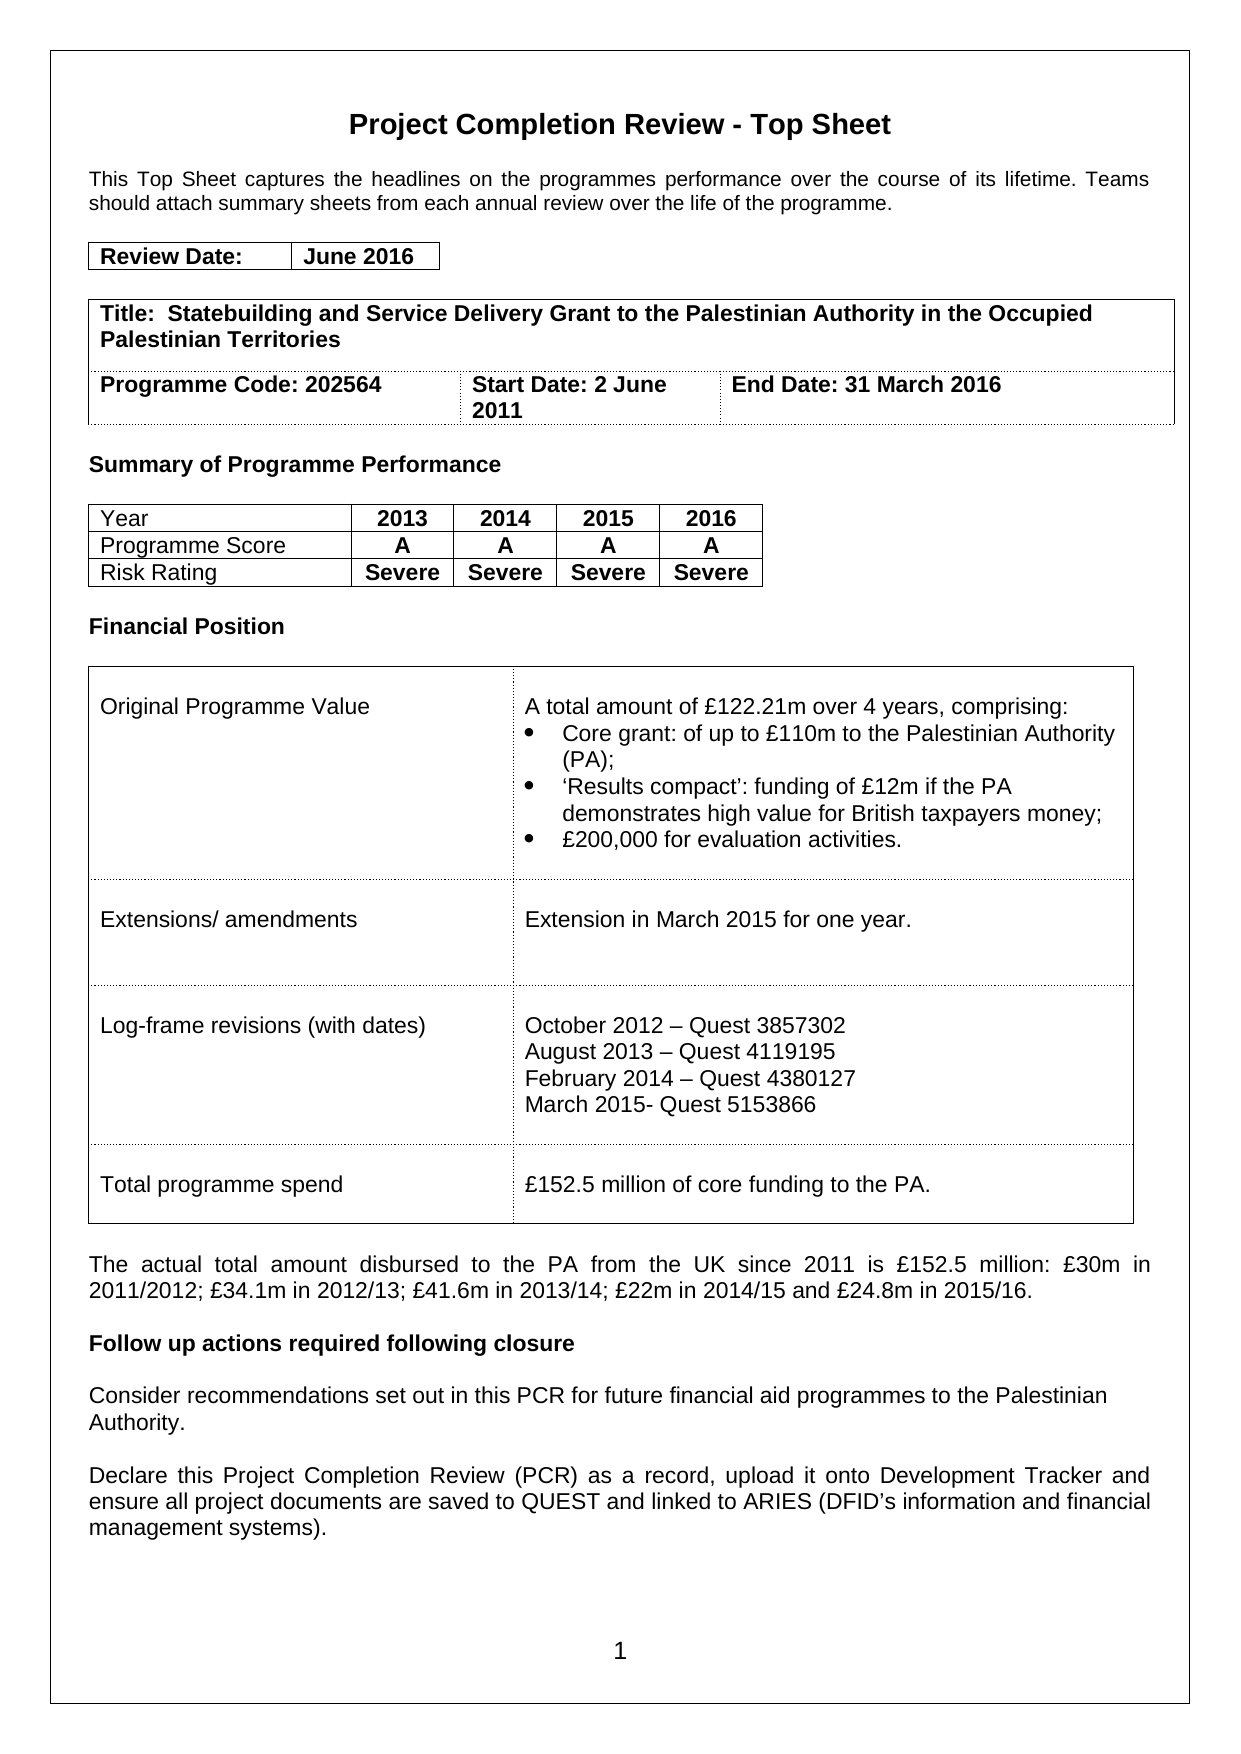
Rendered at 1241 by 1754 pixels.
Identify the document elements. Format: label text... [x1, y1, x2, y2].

table_cell Start Date: 2 June 2011 [461, 371, 720, 424]
text Summary of Programme Performance [89, 451, 1152, 477]
table_cell Programme Code: 202564 [89, 371, 461, 424]
table_cell £152.5 million of core funding to the PA. [513, 1144, 1133, 1223]
table_cell October 2012 – Quest 3857302 August 2013 – Quest 4119195 February 2014 – Quest 4380127 March 2015- Quest 5153866 [513, 985, 1133, 1144]
table_header 2016 [660, 505, 762, 531]
text Declare this Project Completion Review (PCR) as a record, upload it onto Development Tracker and ensure all project documents are saved to QUEST and linked to ARIES (DFID’s information and financial management systems). [89, 1462, 1152, 1541]
table_cell Risk Rating [89, 559, 351, 586]
table_header Original Programme Value [89, 667, 513, 879]
table_cell Programme Score [89, 532, 351, 558]
table_header June 2016 [292, 243, 439, 269]
table_cell A [660, 532, 762, 558]
text Project Completion Review - Top Sheet [89, 107, 1152, 141]
table_cell A [454, 532, 556, 558]
text This Top Sheet captures the headlines on the programmes performance over the course of its lifetime. Teams should attach summary sheets from each annual review over the life of the programme. [89, 167, 1152, 215]
table_cell Total programme spend [89, 1144, 513, 1223]
table_cell Severe [352, 559, 453, 586]
table_cell Severe [660, 559, 762, 586]
text Consider recommendations set out in this PCR for future financial aid programmes to the Palestinian Authority. [89, 1382, 1152, 1435]
table_header A total amount of £122.21m over 4 years, comprising: Core grant: of up to £110m to the Palestinian Authority (PA); ‘Results compact’: funding of £12m if the PA demonstrates high value for British taxpayers money; £200,000 for evaluation activities. [513, 667, 1133, 879]
table_header Year [89, 505, 351, 531]
table_cell A [557, 532, 659, 558]
table_cell Extension in March 2015 for one year. [513, 879, 1133, 985]
table_header Title: Statebuilding and Service Delivery Grant to the Palestinian Authority in the Occupied Palestinian Territories [89, 300, 1174, 371]
table_header 2013 [352, 505, 453, 531]
table_header 2015 [557, 505, 659, 531]
table_cell Severe [454, 559, 556, 586]
table_cell End Date: 31 March 2016 [720, 371, 1174, 424]
text Follow up actions required following closure [89, 1330, 1152, 1356]
table_header Review Date: [89, 243, 291, 269]
text Financial Position [89, 613, 1152, 639]
table_cell A [352, 532, 453, 558]
text The actual total amount disbursed to the PA from the UK since 2011 is £152.5 million: £30m in 2011/2012; £34.1m in 2012/13; £41.6m in 2013/14; £22m in 2014/15 and £24.8m in 2015/16. [89, 1251, 1152, 1303]
table_header 2014 [454, 505, 556, 531]
table_cell Severe [557, 559, 659, 586]
table_cell Extensions/ amendments [89, 879, 513, 985]
table_cell Log-frame revisions (with dates) [89, 985, 513, 1144]
